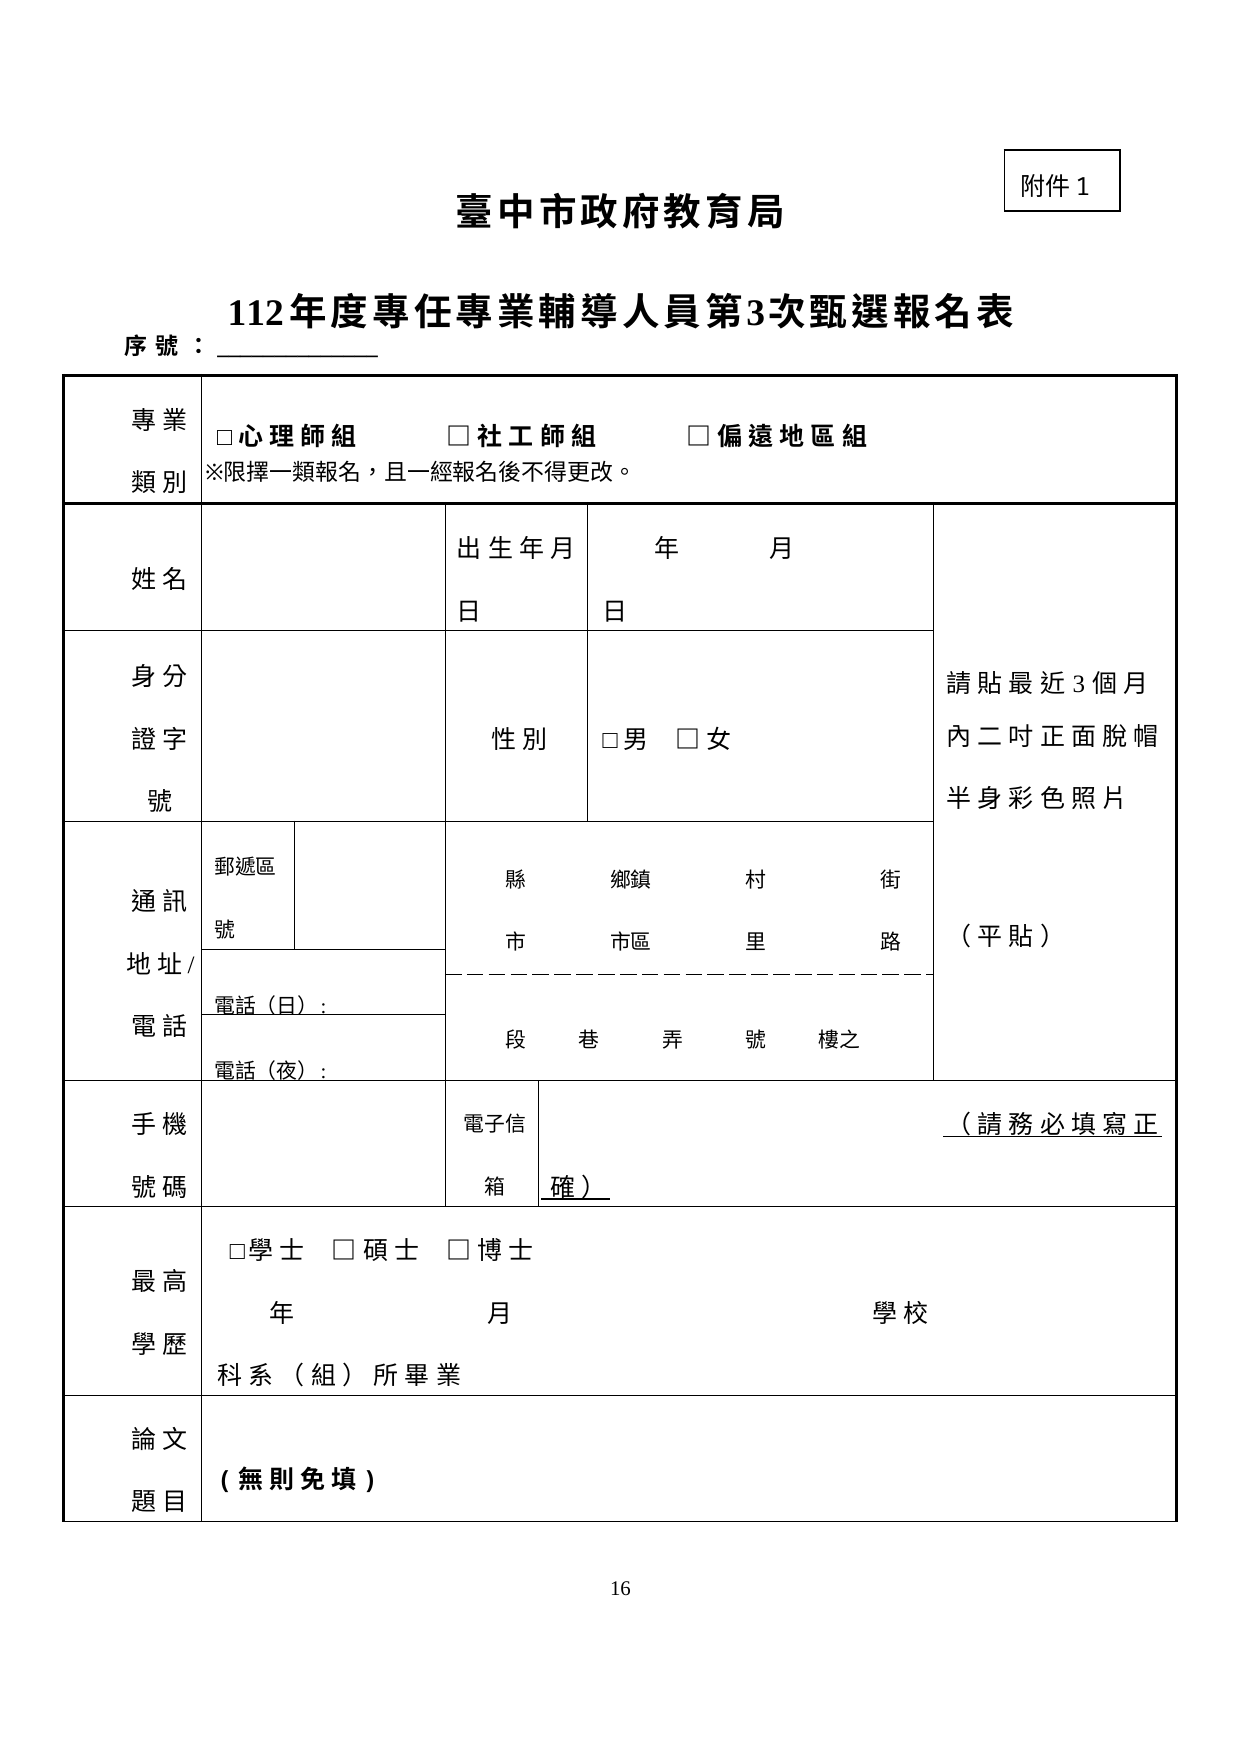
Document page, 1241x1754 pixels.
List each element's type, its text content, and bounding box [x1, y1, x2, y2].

text 序號：______________ [120, 292, 1120, 355]
table_cell [202, 1081, 445, 1206]
table_cell [295, 822, 445, 949]
table_cell □學士 □碩士 □博士 年 月 學校 科系（組）所畢業 [1031, 1207, 1175, 1394]
table_cell 手機號碼 [65, 1081, 201, 1206]
table_cell 論文題目 [65, 1396, 201, 1521]
table_cell □男 □女 [588, 631, 933, 821]
table_cell 出生年月日 [446, 505, 587, 630]
text 附件1 [1020, 158, 1104, 203]
table_cell [202, 631, 445, 821]
table_cell 電話（日）: [202, 950, 445, 1014]
table_cell 電子信箱 [446, 1081, 538, 1206]
table_cell 身分證字號 [65, 631, 201, 821]
text 112年度專任專業輔導人員第3次甄選報名表 [120, 230, 1120, 292]
table_cell (無則免填) [202, 1396, 1175, 1521]
table_header 專業類別 [65, 377, 201, 502]
table_header □心理師組 □社工師組 □偏遠地區組 ※限擇一類報名，且一經報名後不得更改。 [202, 377, 1175, 502]
table_cell 性別 [446, 631, 587, 821]
table_cell 請貼最近3個月內二吋正面脫帽半身彩色照片 （平貼） [934, 505, 1175, 1080]
text 臺中市政府教育局 [120, 167, 1120, 230]
table_cell 縣 鄉鎮 村 街 市 市區 里 路 [446, 822, 933, 974]
table_cell 通訊地址/ 電話 [65, 822, 201, 1080]
table_cell 電話（夜）: [202, 1015, 445, 1080]
table_cell [202, 505, 445, 630]
table_cell 郵遞區號 [202, 822, 294, 949]
table_cell 年 月 日 [588, 505, 933, 630]
table_cell 段 巷 弄 號 樓之 [446, 974, 933, 1080]
text 112年度專任專業輔導人員第3次甄選報名表 [1005, 151, 1119, 210]
table_cell 姓名 [65, 505, 201, 630]
table_cell 最高學歷 [65, 1207, 201, 1394]
